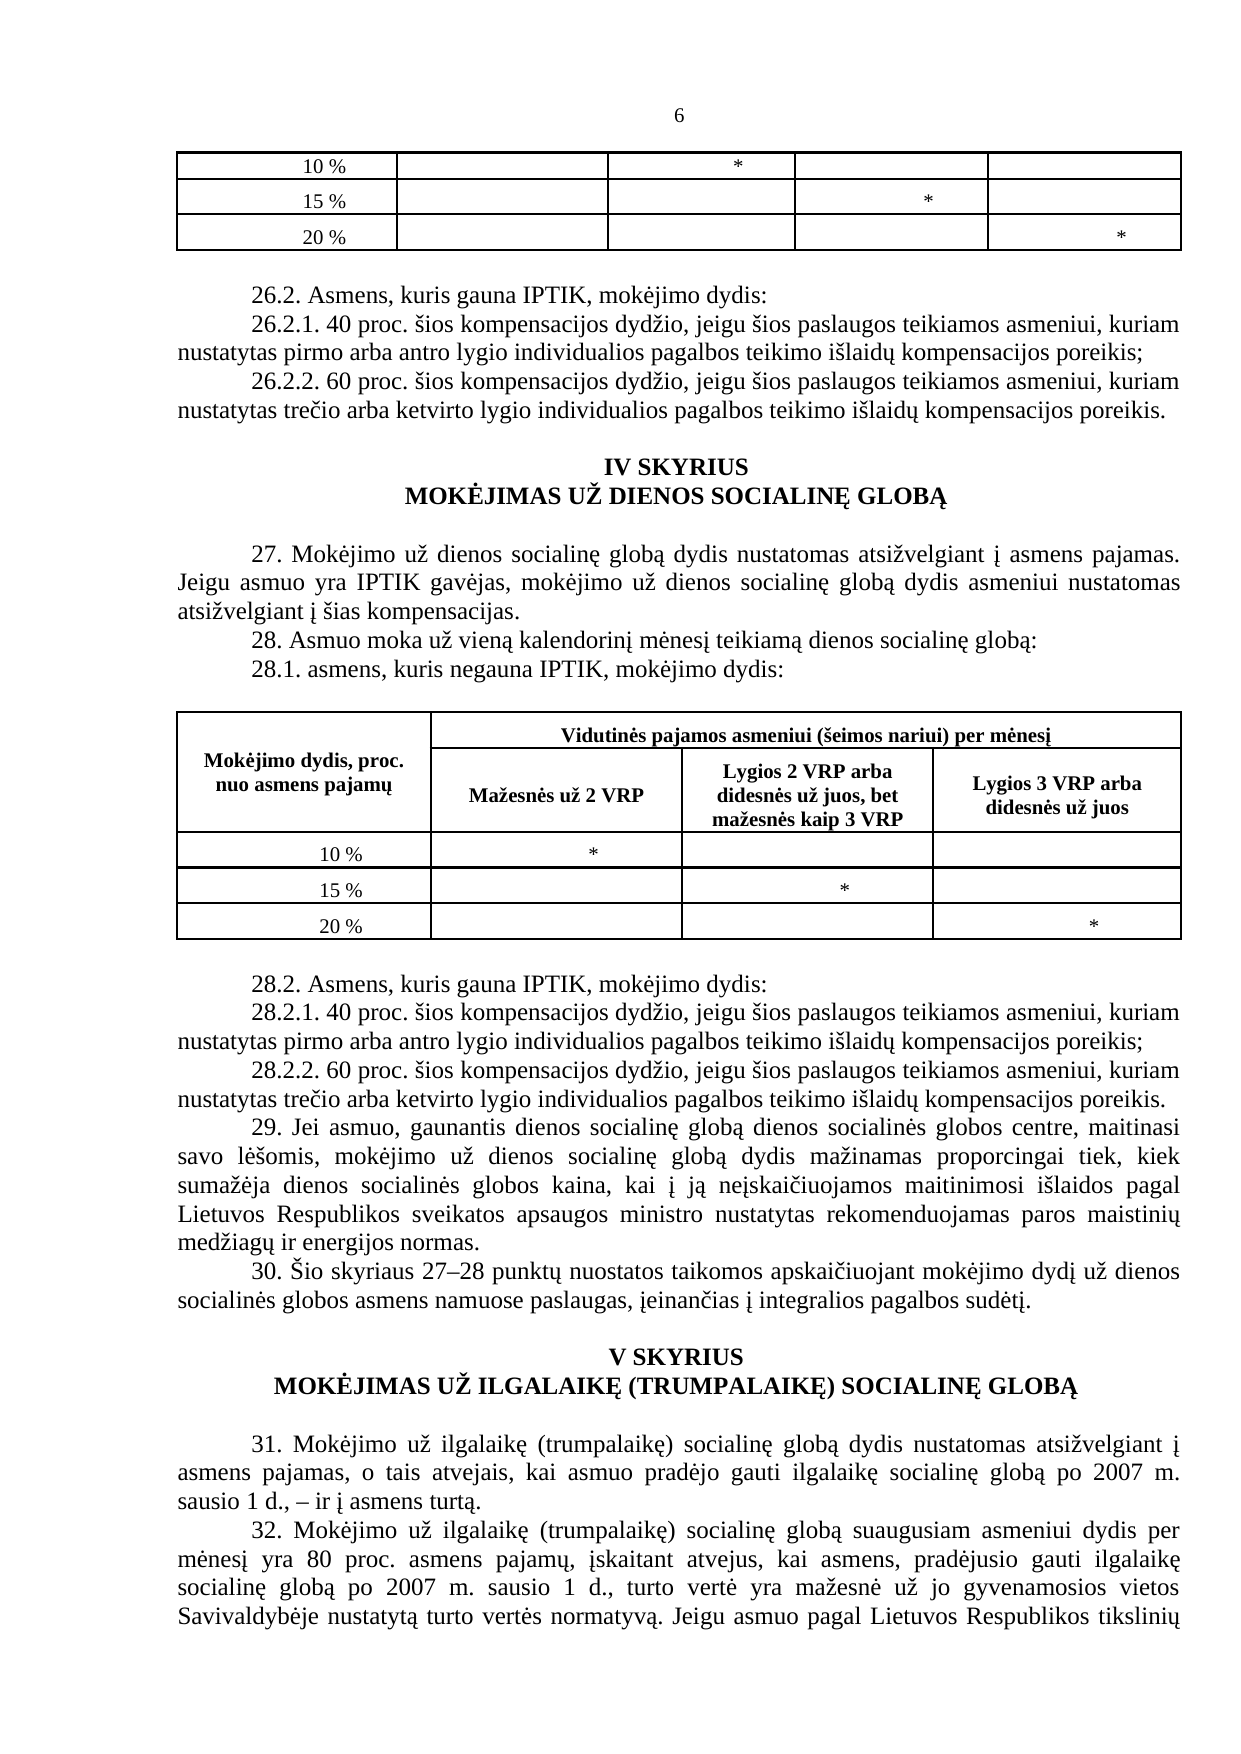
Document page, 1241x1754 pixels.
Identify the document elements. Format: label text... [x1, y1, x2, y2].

table_cell [934, 869, 1180, 902]
text 30. Šio skyriaus 27–28 punktų nuostatos taikomos apskaičiuojant mokėjimo dydį už dienos socialinės globos asmens namuose paslaugas, įeinančias į integralios pagalbos sudėtį. [177, 1256, 1181, 1314]
text 31. Mokėjimo už ilgalaikę (trumpalaikę) socialinę globą dydis nustatomas atsižvelgiant į asmens pajamas, o tais atvejais, kai asmuo pradėjo gauti ilgalaikę socialinę globą po 2007 m. sausio 1 d., – ir į asmens turtą. [177, 1429, 1181, 1515]
text IV SKYRIUS MOKĖJIMAS UŽ DIENOS SOCIALINĘ GLOBĄ [177, 452, 1181, 510]
table_cell [683, 833, 932, 866]
table_cell * [609, 154, 794, 178]
table_header Mokėjimo dydis, proc. nuo asmens pajamų [178, 713, 430, 831]
table_cell * [432, 833, 681, 866]
table_cell 15 % [178, 869, 430, 902]
table_cell [398, 154, 607, 178]
table_cell Lygios 3 VRP arba didesnės už juos [934, 749, 1180, 831]
table_cell 10 % [178, 154, 396, 178]
table_cell [796, 154, 987, 178]
table_cell 10 % [178, 833, 430, 866]
table_cell 15 % [178, 180, 396, 213]
text 26.2. Asmens, kuris gauna IPTIK, mokėjimo dydis: [177, 280, 1181, 309]
text 28.2. Asmens, kuris gauna IPTIK, mokėjimo dydis: [177, 969, 1181, 997]
text 29. Jei asmuo, gaunantis dienos socialinę globą dienos socialinės globos centre, maitinasi savo lėšomis, mokėjimo už dienos socialinę globą dydis mažinamas proporcingai tiek, kiek sumažėja dienos socialinės globos kaina, kai į ją neįskaičiuojamos maitinimosi išlaidos pagal Lietuvos Respublikos sveikatos apsaugos ministro nustatytas rekomenduojamas paros maistinių medžiagų ir energijos normas. [177, 1112, 1181, 1256]
table_cell * [934, 904, 1180, 938]
table_cell [432, 869, 681, 902]
text 26.2.1. 40 proc. šios kompensacijos dydžio, jeigu šios paslaugos teikiamos asmeniui, kuriam nustatytas pirmo arba antro lygio individualios pagalbos teikimo išlaidų kompensacijos poreikis; [177, 309, 1181, 366]
text 28. Asmuo moka už vieną kalendorinį mėnesį teikiamą dienos socialinę globą: [177, 625, 1181, 654]
table_cell * [796, 180, 987, 213]
text 28.2.1. 40 proc. šios kompensacijos dydžio, jeigu šios paslaugos teikiamos asmeniui, kuriam nustatytas pirmo arba antro lygio individualios pagalbos teikimo išlaidų kompensacijos poreikis; [177, 997, 1181, 1055]
table_cell Mažesnės už 2 VRP [432, 749, 681, 831]
table_cell Lygios 2 VRP arba didesnės už juos, bet mažesnės kaip 3 VRP [683, 749, 932, 831]
text 28.1. asmens, kuris negauna IPTIK, mokėjimo dydis: [177, 654, 1181, 682]
table_cell 20 % [178, 215, 396, 249]
text 26.2.2. 60 proc. šios kompensacijos dydžio, jeigu šios paslaugos teikiamos asmeniui, kuriam nustatytas trečio arba ketvirto lygio individualios pagalbos teikimo išlaidų kompensacijos poreikis. [177, 366, 1181, 424]
table_cell [934, 833, 1180, 866]
table_cell [432, 904, 681, 938]
table_cell * [683, 869, 932, 902]
table_cell [398, 215, 607, 249]
table_cell [989, 154, 1180, 178]
table_cell [609, 215, 794, 249]
table_cell [398, 180, 607, 213]
table_cell [989, 180, 1180, 213]
text 27. Mokėjimo už dienos socialinę globą dydis nustatomas atsižvelgiant į asmens pajamas. Jeigu asmuo yra IPTIK gavėjas, mokėjimo už dienos socialinę globą dydis asmeniui nustatomas atsižvelgiant į šias kompensacijas. [177, 539, 1181, 625]
table_cell [609, 180, 794, 213]
text V SKYRIUS MOKĖJIMAS UŽ ILGALAIKĘ (TRUMPALAIKĘ) SOCIALINĘ GLOBĄ [177, 1342, 1181, 1400]
table_header Vidutinės pajamos asmeniui (šeimos nariui) per mėnesį [432, 713, 1180, 747]
text 28.2.2. 60 proc. šios kompensacijos dydžio, jeigu šios paslaugos teikiamos asmeniui, kuriam nustatytas trečio arba ketvirto lygio individualios pagalbos teikimo išlaidų kompensacijos poreikis. [177, 1055, 1181, 1112]
table_cell [683, 904, 932, 938]
text 32. Mokėjimo už ilgalaikę (trumpalaikę) socialinę globą suaugusiam asmeniui dydis per mėnesį yra 80 proc. asmens pajamų, įskaitant atvejus, kai asmens, pradėjusio gauti ilgalaikę socialinę globą po 2007 m. sausio 1 d., turto vertė yra mažesnė už jo gyvenamosios vietos Savivaldybėje nustatytą turto vertės normatyvą. Jeigu asmuo pagal Lietuvos Respublikos tikslinių [177, 1515, 1181, 1630]
table_cell 20 % [178, 904, 430, 938]
table_cell [796, 215, 987, 249]
table_cell * [989, 215, 1180, 249]
